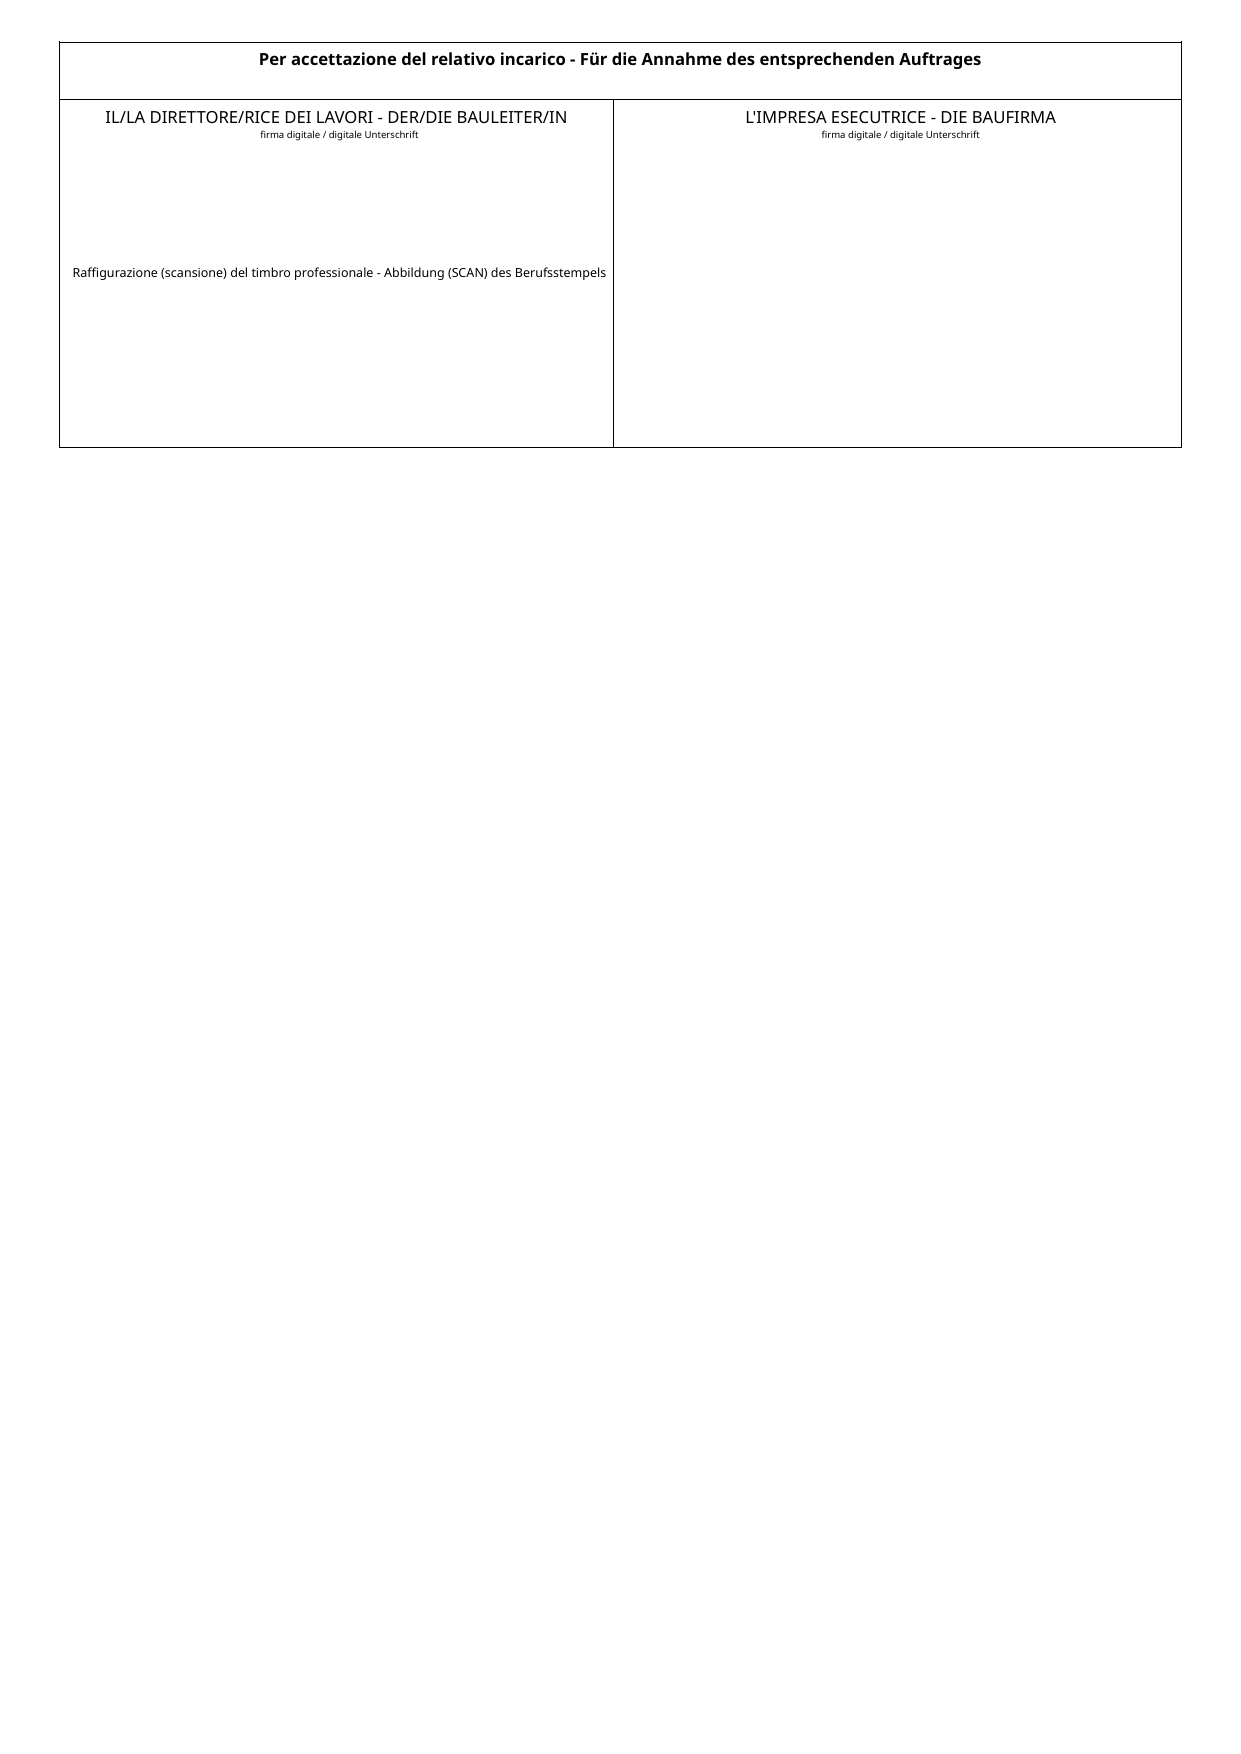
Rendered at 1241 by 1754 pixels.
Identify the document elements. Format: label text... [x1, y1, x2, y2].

table_cell L'IMPRESA ESECUTRICE - DIE BAUFIRMA firma digitale / digitale Unterschrift [614, 100, 1181, 447]
table_cell IL/LA DIRETTORE/RICE DEI LAVORI - DER/DIE BAULEITER/IN firma digitale / digitale Unterschrift Raffigurazione (scansione) del timbro professionale - Abbildung (SCAN) des Berufsstempels [60, 100, 613, 447]
table_header Per accettazione del relativo incarico - Für die Annahme des entsprechenden Auftrages [60, 43, 1181, 99]
